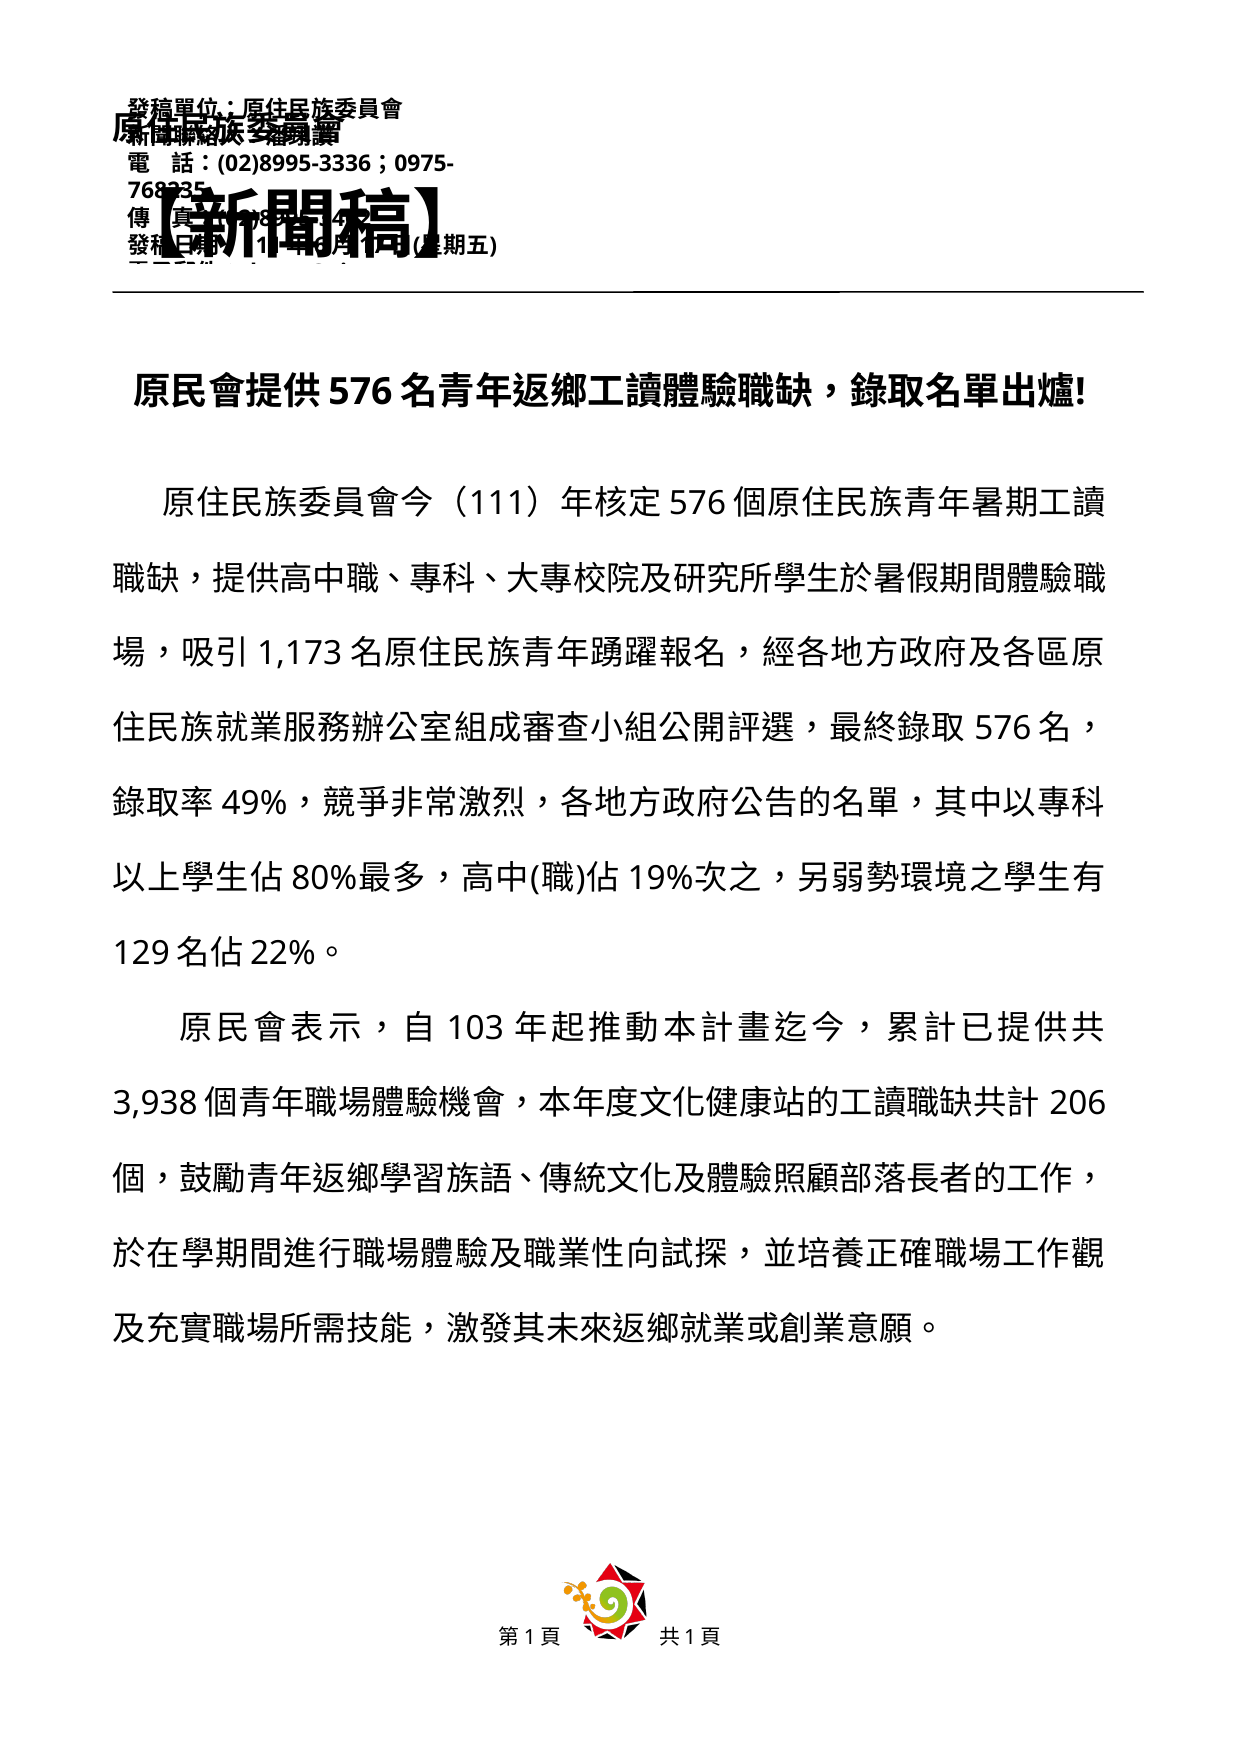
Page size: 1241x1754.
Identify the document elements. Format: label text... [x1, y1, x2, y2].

text 發稿單位：原住民族委員會 [128, 96, 529, 123]
text 原民會表示，自103年起推動本計畫迄今，累計已提供共3,938個青年職場體驗機會，本年度文化健康站的工讀職缺共計206個，鼓勵青年返鄉學習族語、傳統文化及體驗照顧部落長者的工作，於在學期間進行職場體驗及職業性向試探，並培養正確職場工作觀及充實職場所需技能，激發其未來返鄉就業或創業意願。 [112, 988, 1106, 1363]
text 電子郵件：domo@cip.gov.tw [128, 258, 529, 264]
text 電 話：(02)8995-3336；0975-768235 [128, 150, 529, 204]
text 原住民族委員會 [112, 88, 1106, 163]
text 原住民族委員會今（111）年核定576個原住民族青年暑期工讀職缺，提供高中職、專科、大專校院及研究所學生於暑假期間體驗職場，吸引1,173名原住民族青年踴躍報名，經各地方政府及各區原住民族就業服務辦公室組成審查小組公開評選，最終錄取576名，錄取率49%，競爭非常激烈，各地方政府公告的名單，其中以專科以上學生佔80%最多，高中(職)佔19%次之，另弱勢環境之學生有129名佔22%。 [112, 463, 1106, 988]
text 原民會提供576名青年返鄉工讀體驗職缺，錄取名單出爐! [112, 350, 1106, 425]
text 發稿日期：111年6月17日(星期五) [128, 231, 529, 258]
text 【新聞稿】 [112, 163, 1106, 275]
text 傳 真：(02)8995-3402 [128, 204, 529, 231]
text 新聞聯絡人：潘翊讚 [128, 123, 529, 150]
picture [561, 1563, 659, 1645]
